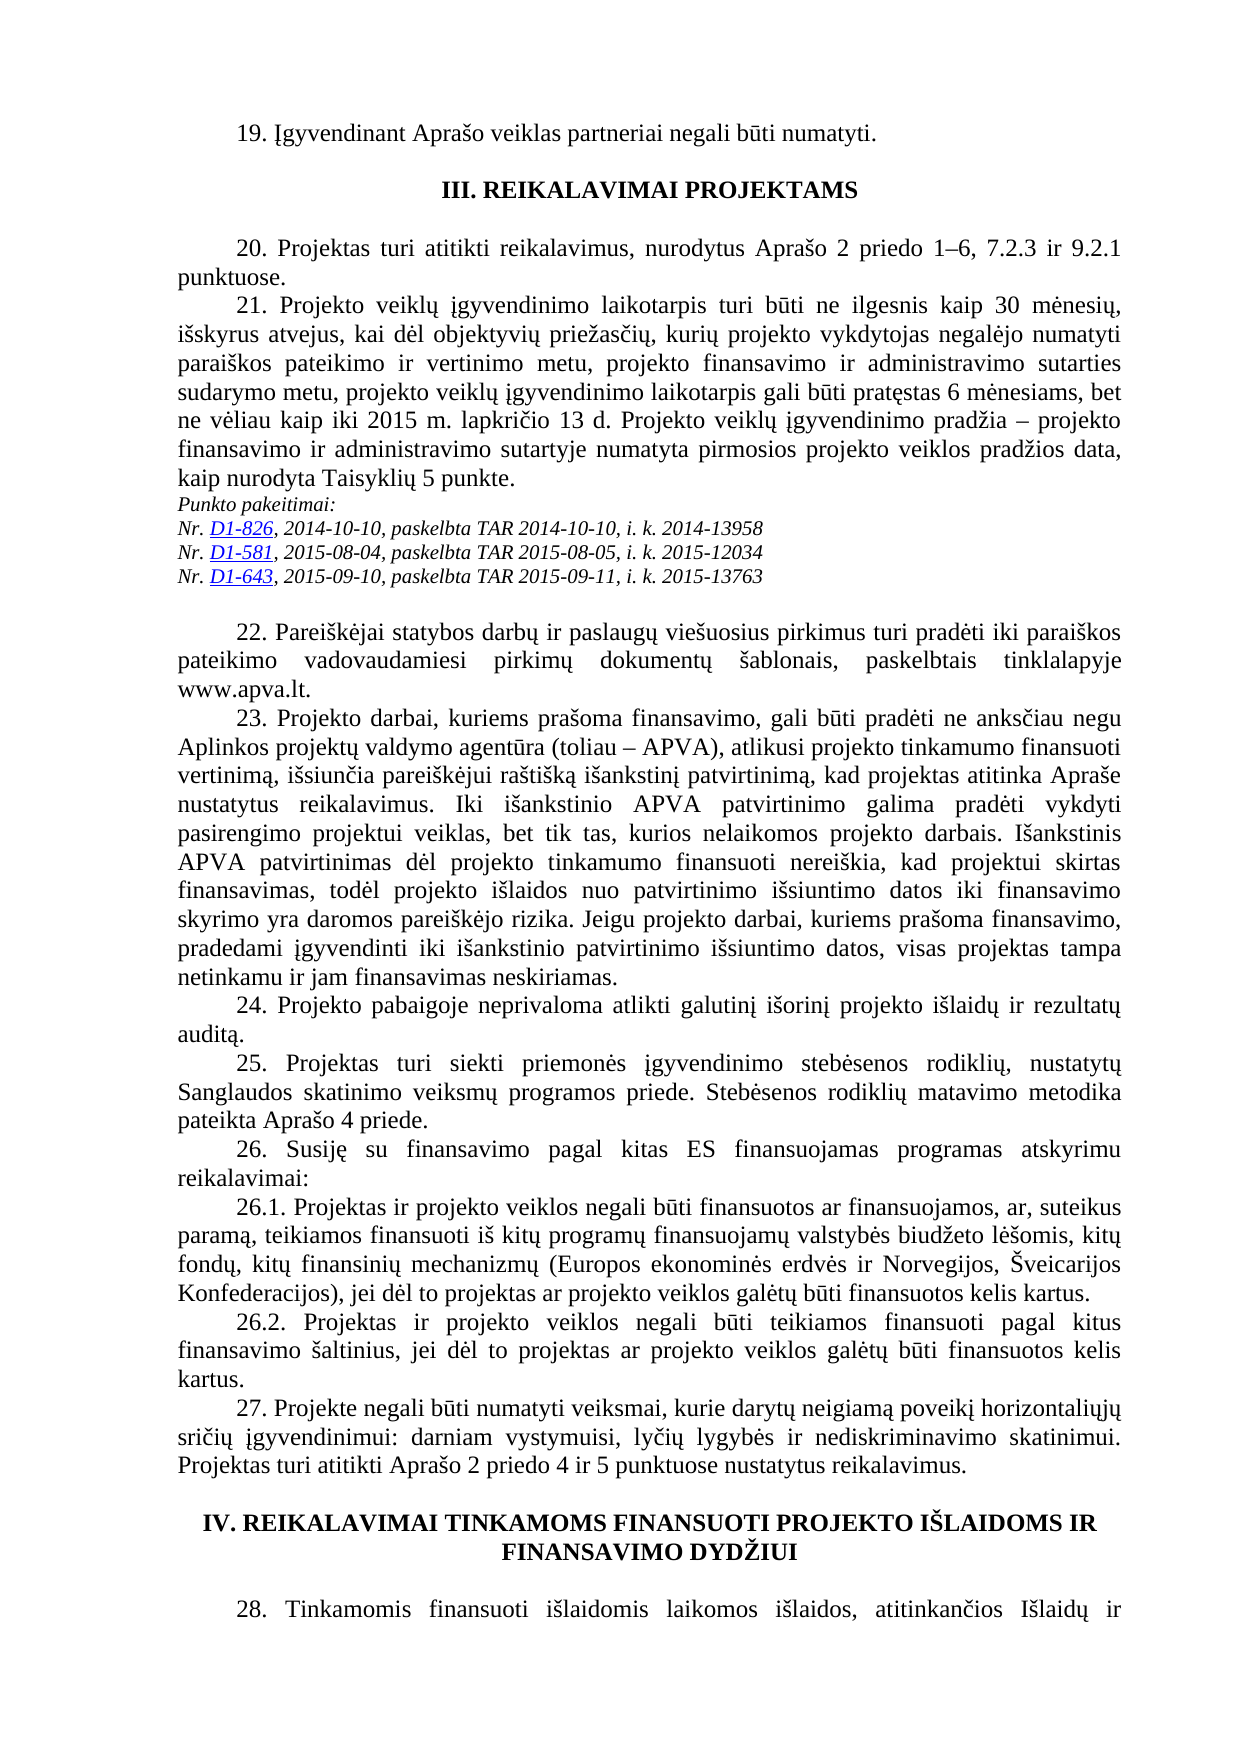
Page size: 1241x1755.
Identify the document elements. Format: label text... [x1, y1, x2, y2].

text 26.2. Projektas ir projekto veiklos negali būti teikiamos finansuoti pagal kitus finansavimo šaltinius, jei dėl to projektas ar projekto veiklos galėtų būti finansuotos kelis kartus. [177, 1307, 1122, 1393]
text 19. Įgyvendinant Aprašo veiklas partneriai negali būti numatyti. [177, 118, 1122, 147]
text 22. Pareiškėjai statybos darbų ir paslaugų viešuosius pirkimus turi pradėti iki paraiškos pateikimo vadovaudamiesi pirkimų dokumentų šablonais, paskelbtais tinklalapyje www.apva.lt. [177, 617, 1122, 703]
text Nr. D1-643, 2015-09-10, paskelbta TAR 2015-09-11, i. k. 2015-13763 [177, 564, 1122, 588]
text Nr. D1-581, 2015-08-04, paskelbta TAR 2015-08-05, i. k. 2015-12034 [177, 540, 1122, 564]
text Punkto pakeitimai: [177, 492, 1122, 516]
text Nr. D1-826, 2014-10-10, paskelbta TAR 2014-10-10, i. k. 2014-13958 [177, 516, 1122, 540]
text 26. Susiję su finansavimo pagal kitas ES finansuojamas programas atskyrimu reikalavimai: [177, 1134, 1122, 1192]
text 27. Projekte negali būti numatyti veiksmai, kurie darytų neigiamą poveikį horizontaliųjų sričių įgyvendinimui: darniam vystymuisi, lyčių lygybės ir nediskriminavimo skatinimui. Projektas turi atitikti Aprašo 2 priedo 4 ir 5 punktuose nustatytus reikalavimus. [177, 1393, 1122, 1479]
text 21. Projekto veiklų įgyvendinimo laikotarpis turi būti ne ilgesnis kaip 30 mėnesių, išskyrus atvejus, kai dėl objektyvių priežasčių, kurių projekto vykdytojas negalėjo numatyti paraiškos pateikimo ir vertinimo metu, projekto finansavimo ir administravimo sutarties sudarymo metu, projekto veiklų įgyvendinimo laikotarpis gali būti pratęstas 6 mėnesiams, bet ne vėliau kaip iki 2015 m. lapkričio 13 d. Projekto veiklų įgyvendinimo pradžia – projekto finansavimo ir administravimo sutartyje numatyta pirmosios projekto veiklos pradžios data, kaip nurodyta Taisyklių 5 punkte. [177, 291, 1122, 492]
text III. REIKALAVIMAI PROJEKTAMS [177, 176, 1122, 204]
text 25. Projektas turi siekti priemonės įgyvendinimo stebėsenos rodiklių, nustatytų Sanglaudos skatinimo veiksmų programos priede. Stebėsenos rodiklių matavimo metodika pateikta Aprašo 4 priede. [177, 1048, 1122, 1134]
text 23. Projekto darbai, kuriems prašoma finansavimo, gali būti pradėti ne anksčiau negu Aplinkos projektų valdymo agentūra (toliau – APVA), atlikusi projekto tinkamumo finansuoti vertinimą, išsiunčia pareiškėjui raštišką išankstinį patvirtinimą, kad projektas atitinka Apraše nustatytus reikalavimus. Iki išankstinio APVA patvirtinimo galima pradėti vykdyti pasirengimo projektui veiklas, bet tik tas, kurios nelaikomos projekto darbais. Išankstinis APVA patvirtinimas dėl projekto tinkamumo finansuoti nereiškia, kad projektui skirtas finansavimas, todėl projekto išlaidos nuo patvirtinimo išsiuntimo datos iki finansavimo skyrimo yra daromos pareiškėjo rizika. Jeigu projekto darbai, kuriems prašoma finansavimo, pradedami įgyvendinti iki išankstinio patvirtinimo išsiuntimo datos, visas projektas tampa netinkamu ir jam finansavimas neskiriamas. [177, 703, 1122, 991]
text 28. Tinkamomis finansuoti išlaidomis laikomos išlaidos, atitinkančios Išlaidų ir [177, 1594, 1122, 1623]
text IV. REIKALAVIMAI TINKAMOMS FINANSUOTI PROJEKTO IŠLAIDOMS IR FINANSAVIMO DYDŽIUI [177, 1508, 1122, 1566]
text 20. Projektas turi atitikti reikalavimus, nurodytus Aprašo 2 priedo 1–6, 7.2.3 ir 9.2.1 punktuose. [177, 233, 1122, 291]
text 26.1. Projektas ir projekto veiklos negali būti finansuotos ar finansuojamos, ar, suteikus paramą, teikiamos finansuoti iš kitų programų finansuojamų valstybės biudžeto lėšomis, kitų fondų, kitų finansinių mechanizmų (Europos ekonominės erdvės ir Norvegijos, Šveicarijos Konfederacijos), jei dėl to projektas ar projekto veiklos galėtų būti finansuotos kelis kartus. [177, 1192, 1122, 1307]
text 24. Projekto pabaigoje neprivaloma atlikti galutinį išorinį projekto išlaidų ir rezultatų auditą. [177, 991, 1122, 1048]
